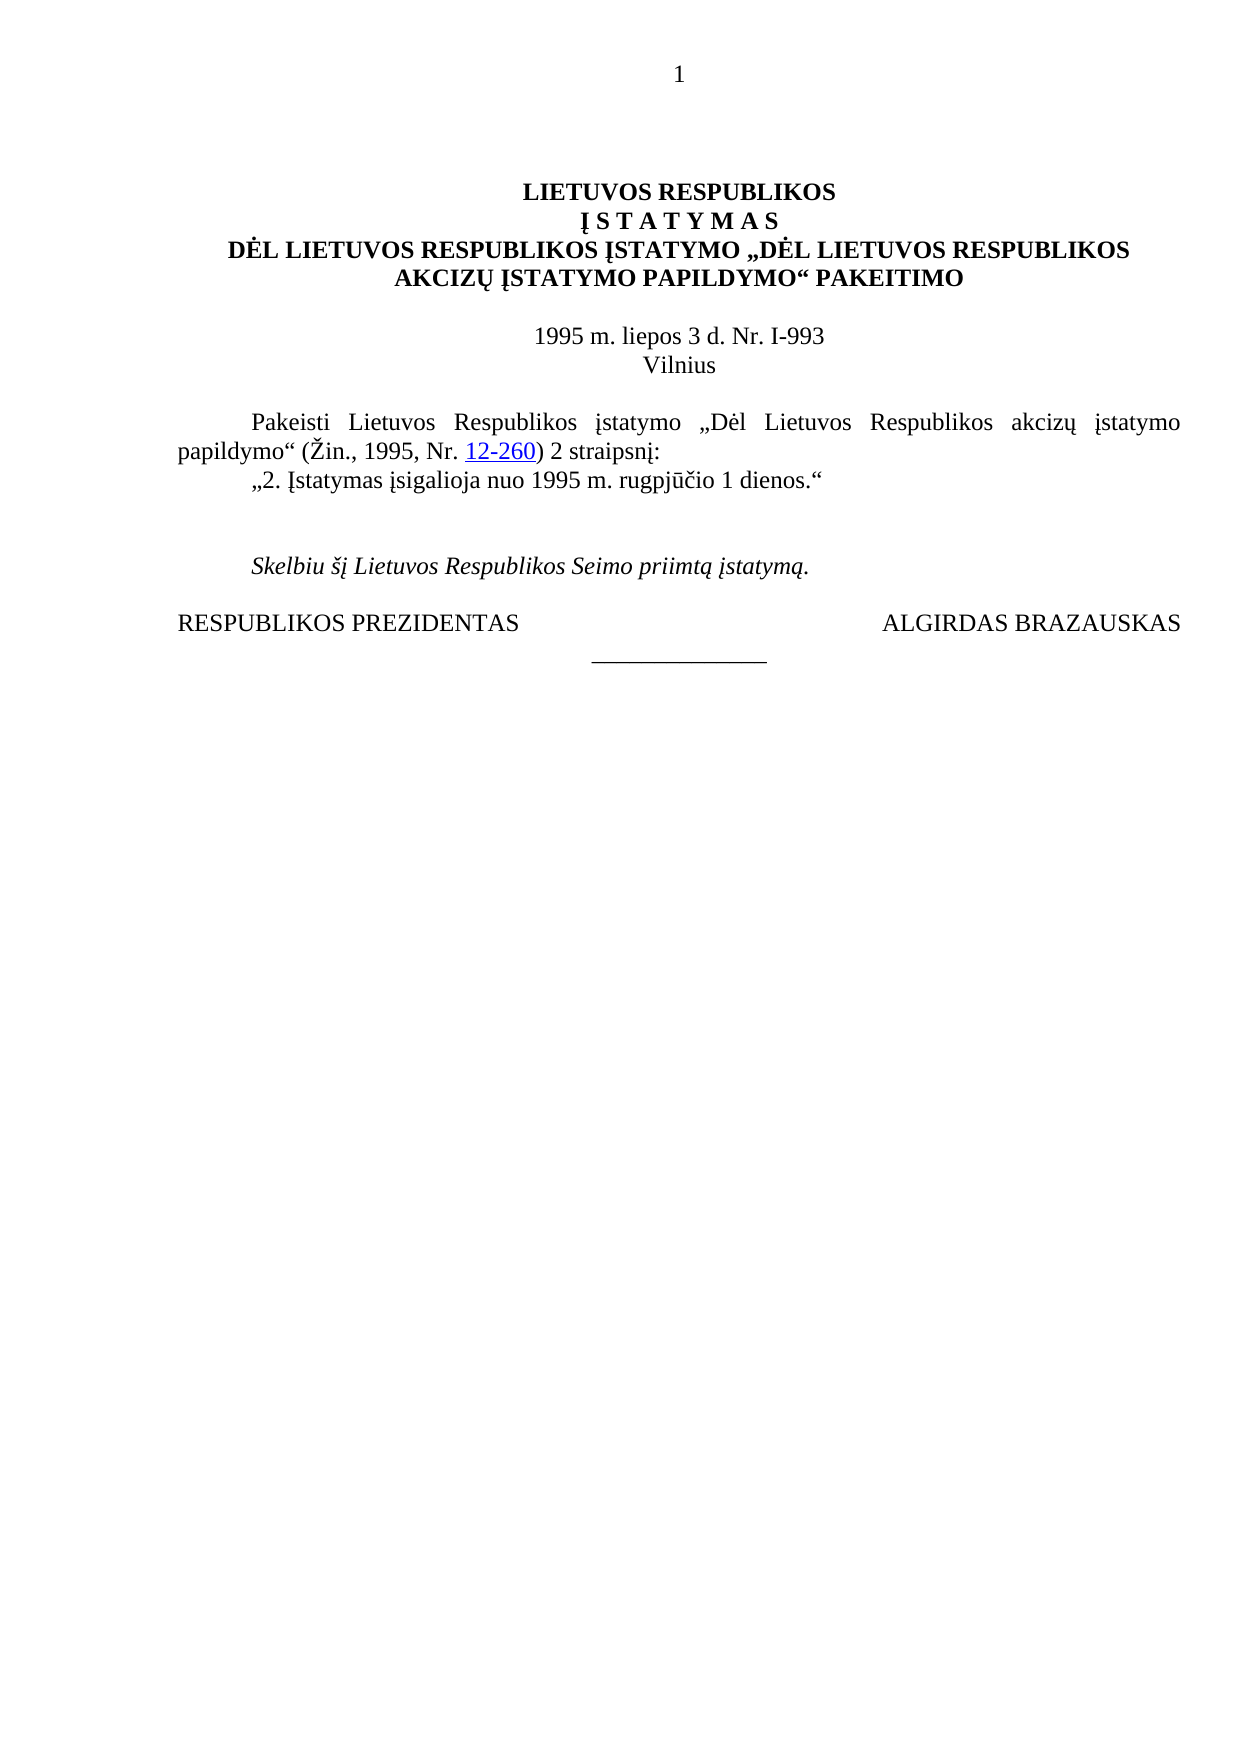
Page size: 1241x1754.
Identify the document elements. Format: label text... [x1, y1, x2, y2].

text DĖL LIETUVOS RESPUBLIKOS ĮSTATYMO „DĖL LIETUVOS RESPUBLIKOS AKCIZŲ ĮSTATYMO PAPILDYMO“ PAKEITIMO [177, 235, 1181, 292]
text Į S T A T Y M A S [177, 206, 1181, 235]
text Skelbiu šį Lietuvos Respublikos Seimo priimtą įstatymą. [177, 551, 1181, 580]
text LIETUVOS RESPUBLIKOS [177, 177, 1181, 206]
text „2. Įstatymas įsigalioja nuo 1995 m. rugpjūčio 1 dienos.“ [177, 465, 1181, 493]
text RESPUBLIKOS PREZIDENTAS ALGIRDAS BRAZAUSKAS [177, 608, 1181, 637]
text 1995 m. liepos 3 d. Nr. I-993 [177, 321, 1181, 350]
text Pakeisti Lietuvos Respublikos įstatymo „Dėl Lietuvos Respublikos akcizų įstatymo papildymo“ (Žin., 1995, Nr. 12-260) 2 straipsnį: [177, 407, 1181, 465]
text ______________ [177, 637, 1181, 666]
text Vilnius [177, 350, 1181, 378]
